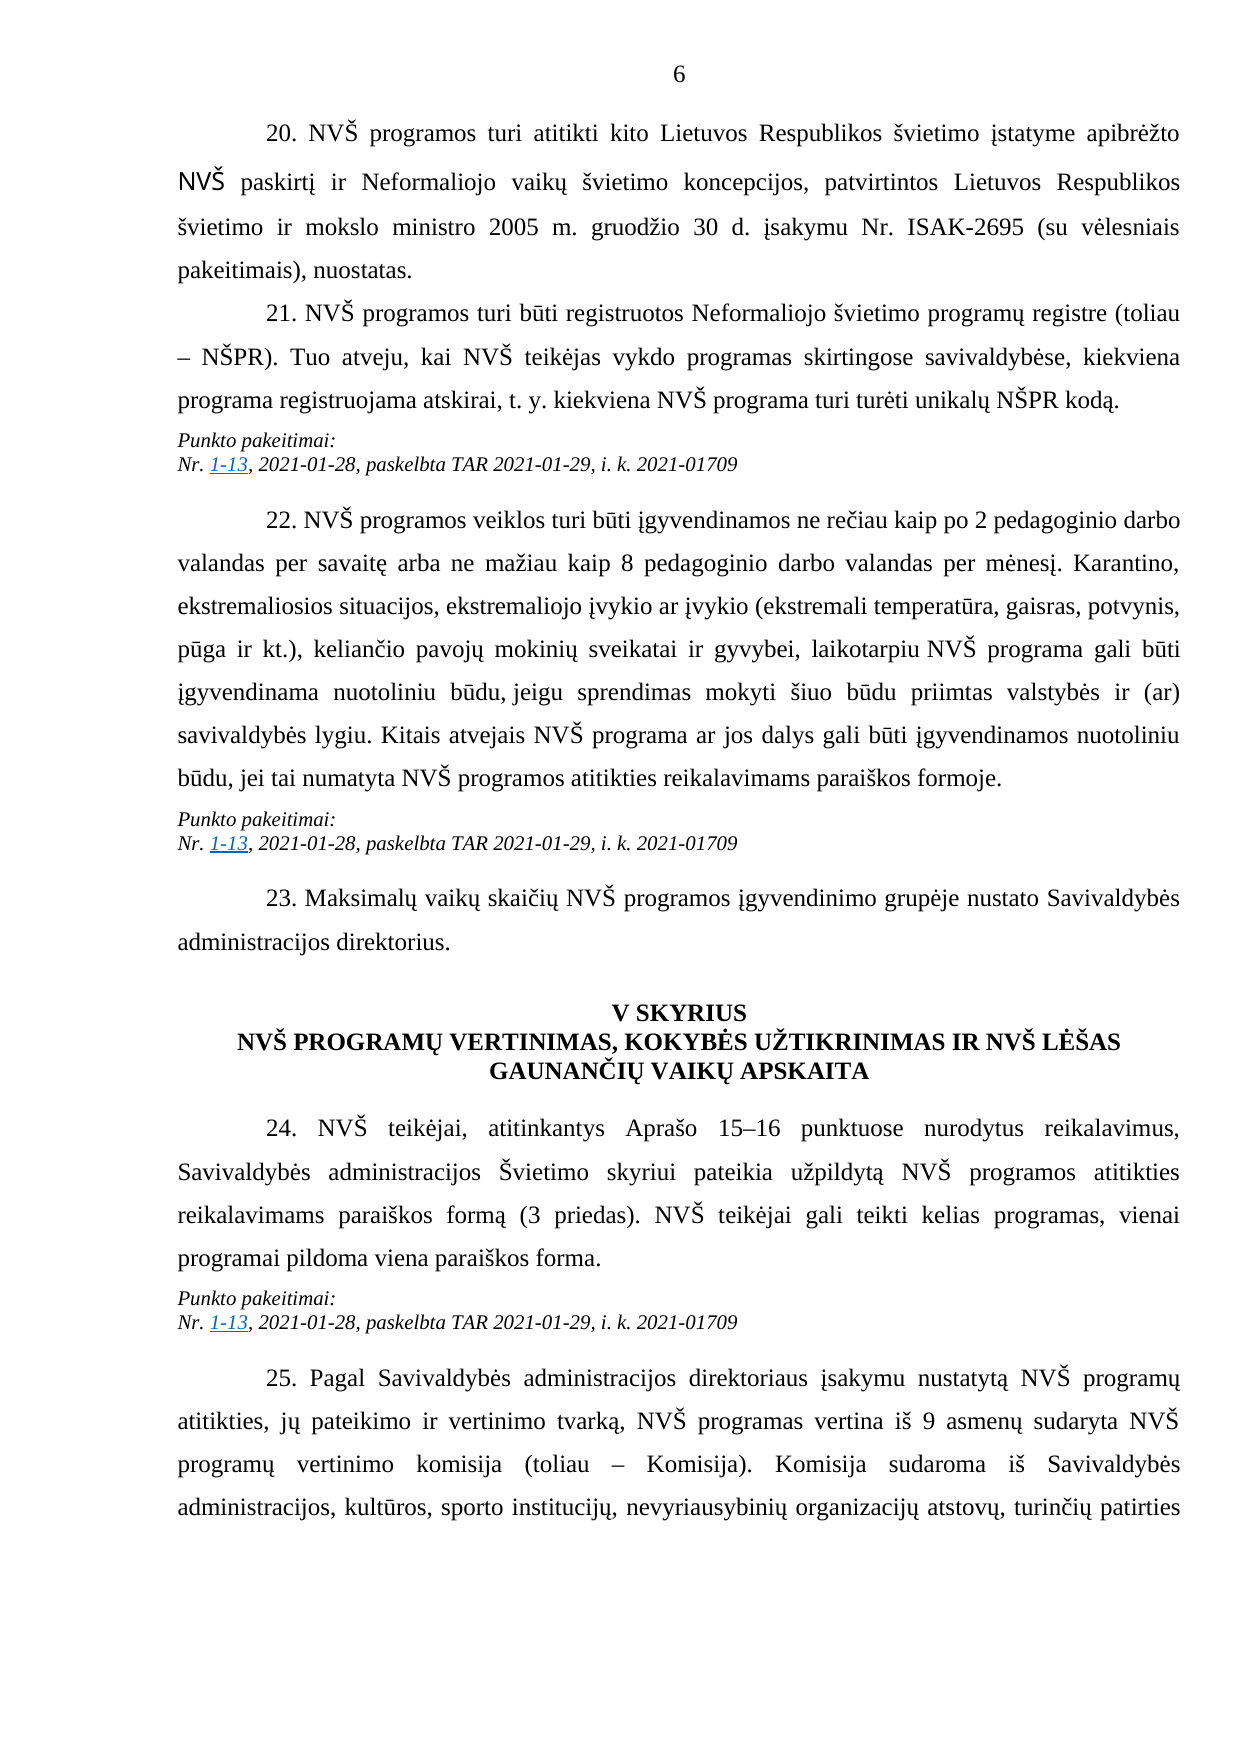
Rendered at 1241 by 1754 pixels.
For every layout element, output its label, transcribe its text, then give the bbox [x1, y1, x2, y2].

text Nr. 1-13, 2021-01-28, paskelbta TAR 2021-01-29, i. k. 2021-01709 [177, 452, 1181, 476]
text Punkto pakeitimai: [177, 1286, 1181, 1310]
text Punkto pakeitimai: [177, 807, 1181, 831]
text 25. Pagal Savivaldybės administracijos direktoriaus įsakymu nustatytą NVŠ programų atitikties, jų pateikimo ir vertinimo tvarką, NVŠ programas vertina iš 9 asmenų sudaryta NVŠ programų vertinimo komisija (toliau – Komisija). Komisija sudaroma iš Savivaldybės administracijos, kultūros, sporto institucijų, nevyriausybinių organizacijų atstovų, turinčių patirties [177, 1363, 1181, 1521]
text NVŠ PROGRAMŲ VERTINIMAS, KOKYBĖS UŽTIKRINIMAS IR NVŠ LĖŠAS GAUNANČIŲ VAIKŲ APSKAITA [177, 1027, 1181, 1085]
text Nr. 1-13, 2021-01-28, paskelbta TAR 2021-01-29, i. k. 2021-01709 [177, 1310, 1181, 1334]
text 21. NVŠ programos turi būti registruotos Neformaliojo švietimo programų registre (toliau – NŠPR). Tuo atveju, kai NVŠ teikėjas vykdo programas skirtingose savivaldybėse, kiekviena programa registruojama atskirai, t. y. kiekviena NVŠ programa turi turėti unikalų NŠPR kodą. [177, 298, 1181, 413]
text 20. NVŠ programos turi atitikti kito Lietuvos Respublikos švietimo įstatyme apibrėžto NVŠ paskirtį ir Neformaliojo vaikų švietimo koncepcijos, patvirtintos Lietuvos Respublikos švietimo ir mokslo ministro 2005 m. gruodžio 30 d. įsakymu Nr. ISAK-2695 (su vėlesniais pakeitimais), nuostatas. [177, 118, 1181, 284]
text 22. NVŠ programos veiklos turi būti įgyvendinamos ne rečiau kaip po 2 pedagoginio darbo valandas per savaitę arba ne mažiau kaip 8 pedagoginio darbo valandas per mėnesį. Karantino, ekstremaliosios situacijos, ekstremaliojo įvykio ar įvykio (ekstremali temperatūra, gaisras, potvynis, pūga ir kt.), keliančio pavojų mokinių sveikatai ir gyvybei, laikotarpiu NVŠ programa gali būti įgyvendinama nuotoliniu būdu, jeigu sprendimas mokyti šiuo būdu priimtas valstybės ir (ar) savivaldybės lygiu. Kitais atvejais NVŠ programa ar jos dalys gali būti įgyvendinamos nuotoliniu būdu, jei tai numatyta NVŠ programos atitikties reikalavimams paraiškos formoje. [177, 505, 1181, 792]
text 23. Maksimalų vaikų skaičių NVŠ programos įgyvendinimo grupėje nustato Savivaldybės administracijos direktorius. [177, 883, 1181, 955]
text Nr. 1-13, 2021-01-28, paskelbta TAR 2021-01-29, i. k. 2021-01709 [177, 831, 1181, 855]
text Punkto pakeitimai: [177, 428, 1181, 452]
text 24. NVŠ teikėjai, atitinkantys Aprašo 15–16 punktuose nurodytus reikalavimus, Savivaldybės administracijos Švietimo skyriui pateikia užpildytą NVŠ programos atitikties reikalavimams paraiškos formą (3 priedas). NVŠ teikėjai gali teikti kelias programas, vienai programai pildoma viena paraiškos forma. [177, 1113, 1181, 1272]
text V SKYRIUS [177, 998, 1181, 1027]
